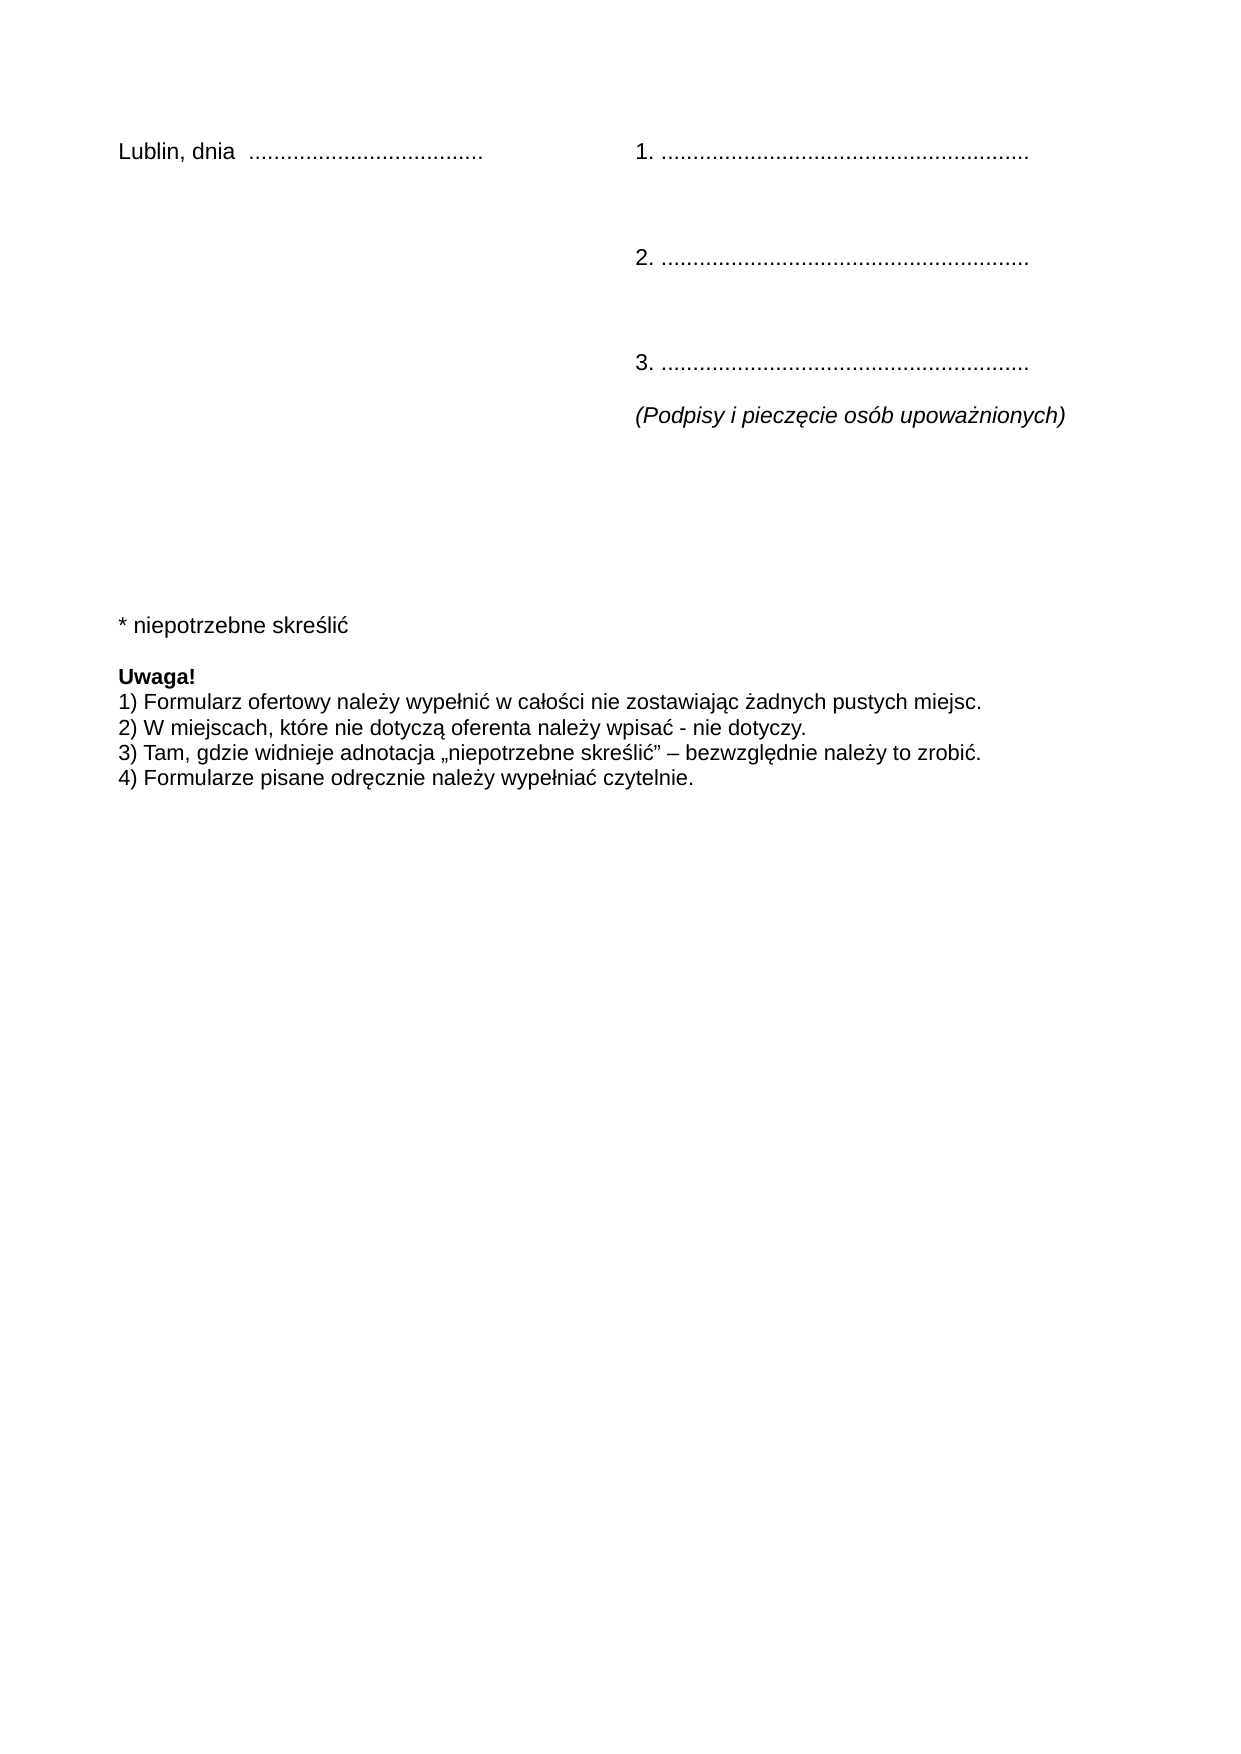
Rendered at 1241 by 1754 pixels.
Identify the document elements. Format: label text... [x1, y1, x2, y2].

text 4) Formularze pisane odręcznie należy wypełniać czytelnie. [118, 765, 1122, 790]
text 3) Tam, gdzie widnieje adnotacja „niepotrzebne skreślić” – bezwzględnie należy to zrobić. [118, 740, 1122, 765]
text 2) W miejscach, które nie dotyczą oferenta należy wpisać - nie dotyczy. [118, 714, 1122, 740]
text 3. .......................................................... [118, 349, 1122, 375]
text * niepotrzebne skreślić [118, 612, 1122, 639]
text Lublin, dnia ..................................... 1. .......................................................... [118, 138, 1122, 164]
text Uwaga! [118, 664, 1122, 689]
text 1) Formularz ofertowy należy wypełnić w całości nie zostawiając żadnych pustych miejsc. [118, 689, 1122, 714]
text 2. .......................................................... [118, 243, 1122, 270]
text (Podpisy i pieczęcie osób upoważnionych) [118, 402, 1122, 428]
